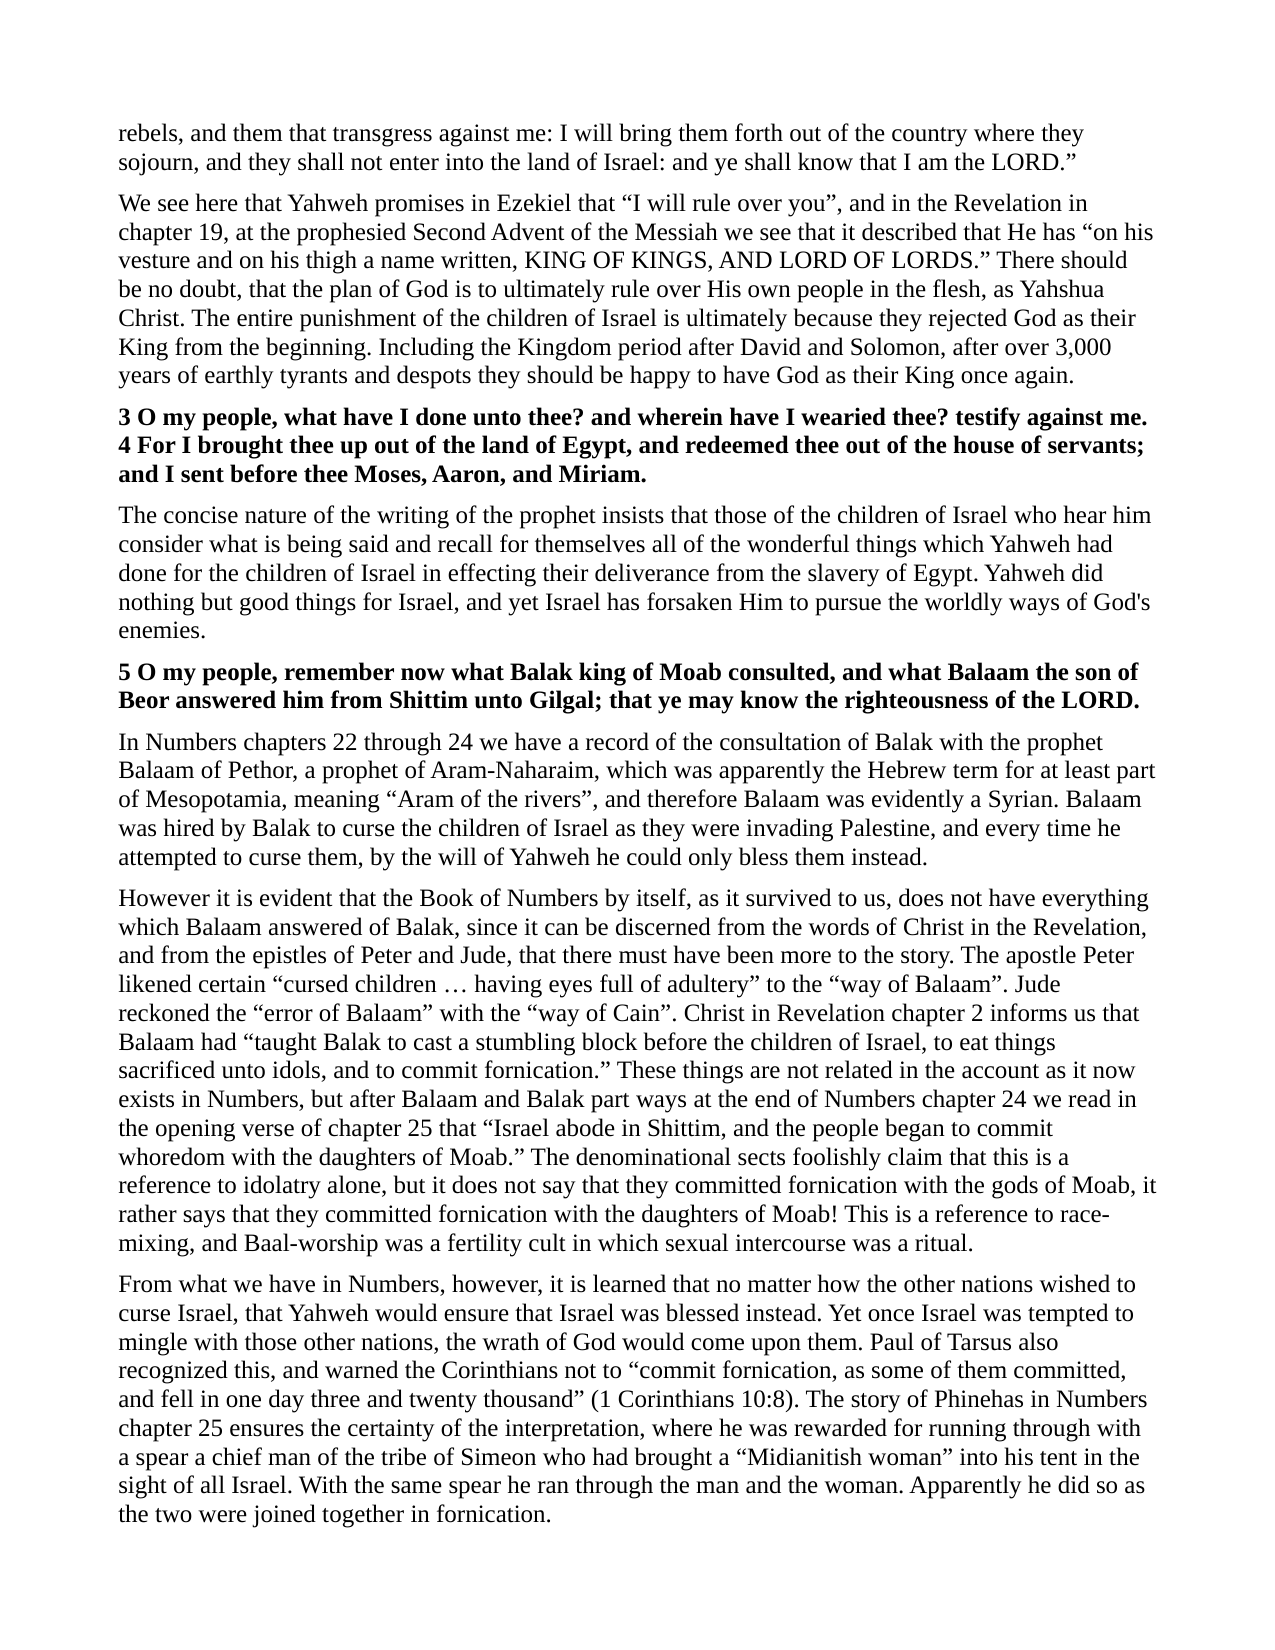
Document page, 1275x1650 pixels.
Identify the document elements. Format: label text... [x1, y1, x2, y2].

text In Numbers chapters 22 through 24 we have a record of the consultation of Balak with the prophet Balaam of Pethor, a prophet of Aram-Naharaim, which was apparently the Hebrew term for at least part of Mesopotamia, meaning “Aram of the rivers”, and therefore Balaam was evidently a Syrian. Balaam was hired by Balak to curse the children of Israel as they were invading Palestine, and every time he attempted to curse them, by the will of Yahweh he could only bless them instead. [118, 727, 1157, 871]
text rebels, and them that transgress against me: I will bring them forth out of the country where they sojourn, and they shall not enter into the land of Israel: and ye shall know that I am the LORD.” [118, 118, 1157, 176]
text 3 O my people, what have I done unto thee? and wherein have I wearied thee? testify against me. 4 For I brought thee up out of the land of Egypt, and redeemed thee out of the house of servants; and I sent before thee Moses, Aaron, and Miriam. [118, 402, 1157, 488]
text However it is evident that the Book of Numbers by itself, as it survived to us, does not have everything which Balaam answered of Balak, since it can be discerned from the words of Christ in the Revelation, and from the epistles of Peter and Jude, that there must have been more to the story. The apostle Peter likened certain “cursed children … having eyes full of adultery” to the “way of Balaam”. Jude reckoned the “error of Balaam” with the “way of Cain”. Christ in Revelation chapter 2 informs us that Balaam had “taught Balak to cast a stumbling block before the children of Israel, to eat things sacrificed unto idols, and to commit fornication.” These things are not related in the account as it now exists in Numbers, but after Balaam and Balak part ways at the end of Numbers chapter 24 we read in the opening verse of chapter 25 that “Israel abode in Shittim, and the people began to commit whoredom with the daughters of Moab.” The denominational sects foolishly claim that this is a reference to idolatry alone, but it does not say that they committed fornication with the gods of Moab, it rather says that they committed fornication with the daughters of Moab! This is a reference to race-mixing, and Baal-worship was a fertility cult in which sexual intercourse was a ritual. [118, 883, 1157, 1257]
text We see here that Yahweh promises in Ezekiel that “I will rule over you”, and in the Revelation in chapter 19, at the prophesied Second Advent of the Messiah we see that it described that He has “on his vesture and on his thigh a name written, KING OF KINGS, AND LORD OF LORDS.” There should be no doubt, that the plan of God is to ultimately rule over His own people in the flesh, as Yahshua Christ. The entire punishment of the children of Israel is ultimately because they rejected God as their King from the beginning. Including the Kingdom period after David and Solomon, after over 3,000 years of earthly tyrants and despots they should be happy to have God as their King once again. [118, 188, 1157, 389]
text 5 O my people, remember now what Balak king of Moab consulted, and what Balaam the son of Beor answered him from Shittim unto Gilgal; that ye may know the righteousness of the LORD. [118, 657, 1157, 714]
text From what we have in Numbers, however, it is learned that no matter how the other nations wished to curse Israel, that Yahweh would ensure that Israel was blessed instead. Yet once Israel was tempted to mingle with those other nations, the wrath of God would come upon them. Paul of Tarsus also recognized this, and warned the Corinthians not to “commit fornication, as some of them committed, and fell in one day three and twenty thousand” (1 Corinthians 10:8). The story of Phinehas in Numbers chapter 25 ensures the certainty of the interpretation, where he was rewarded for running through with a spear a chief man of the tribe of Simeon who had brought a “Midianitish woman” into his tent in the sight of all Israel. With the same spear he ran through the man and the woman. Apparently he did so as the two were joined together in fornication. [118, 1269, 1157, 1528]
text The concise nature of the writing of the prophet insists that those of the children of Israel who hear him consider what is being said and recall for themselves all of the wonderful things which Yahweh had done for the children of Israel in effecting their deliverance from the slavery of Egypt. Yahweh did nothing but good things for Israel, and yet Israel has forsaken Him to pursue the worldly ways of God's enemies. [118, 501, 1157, 644]
